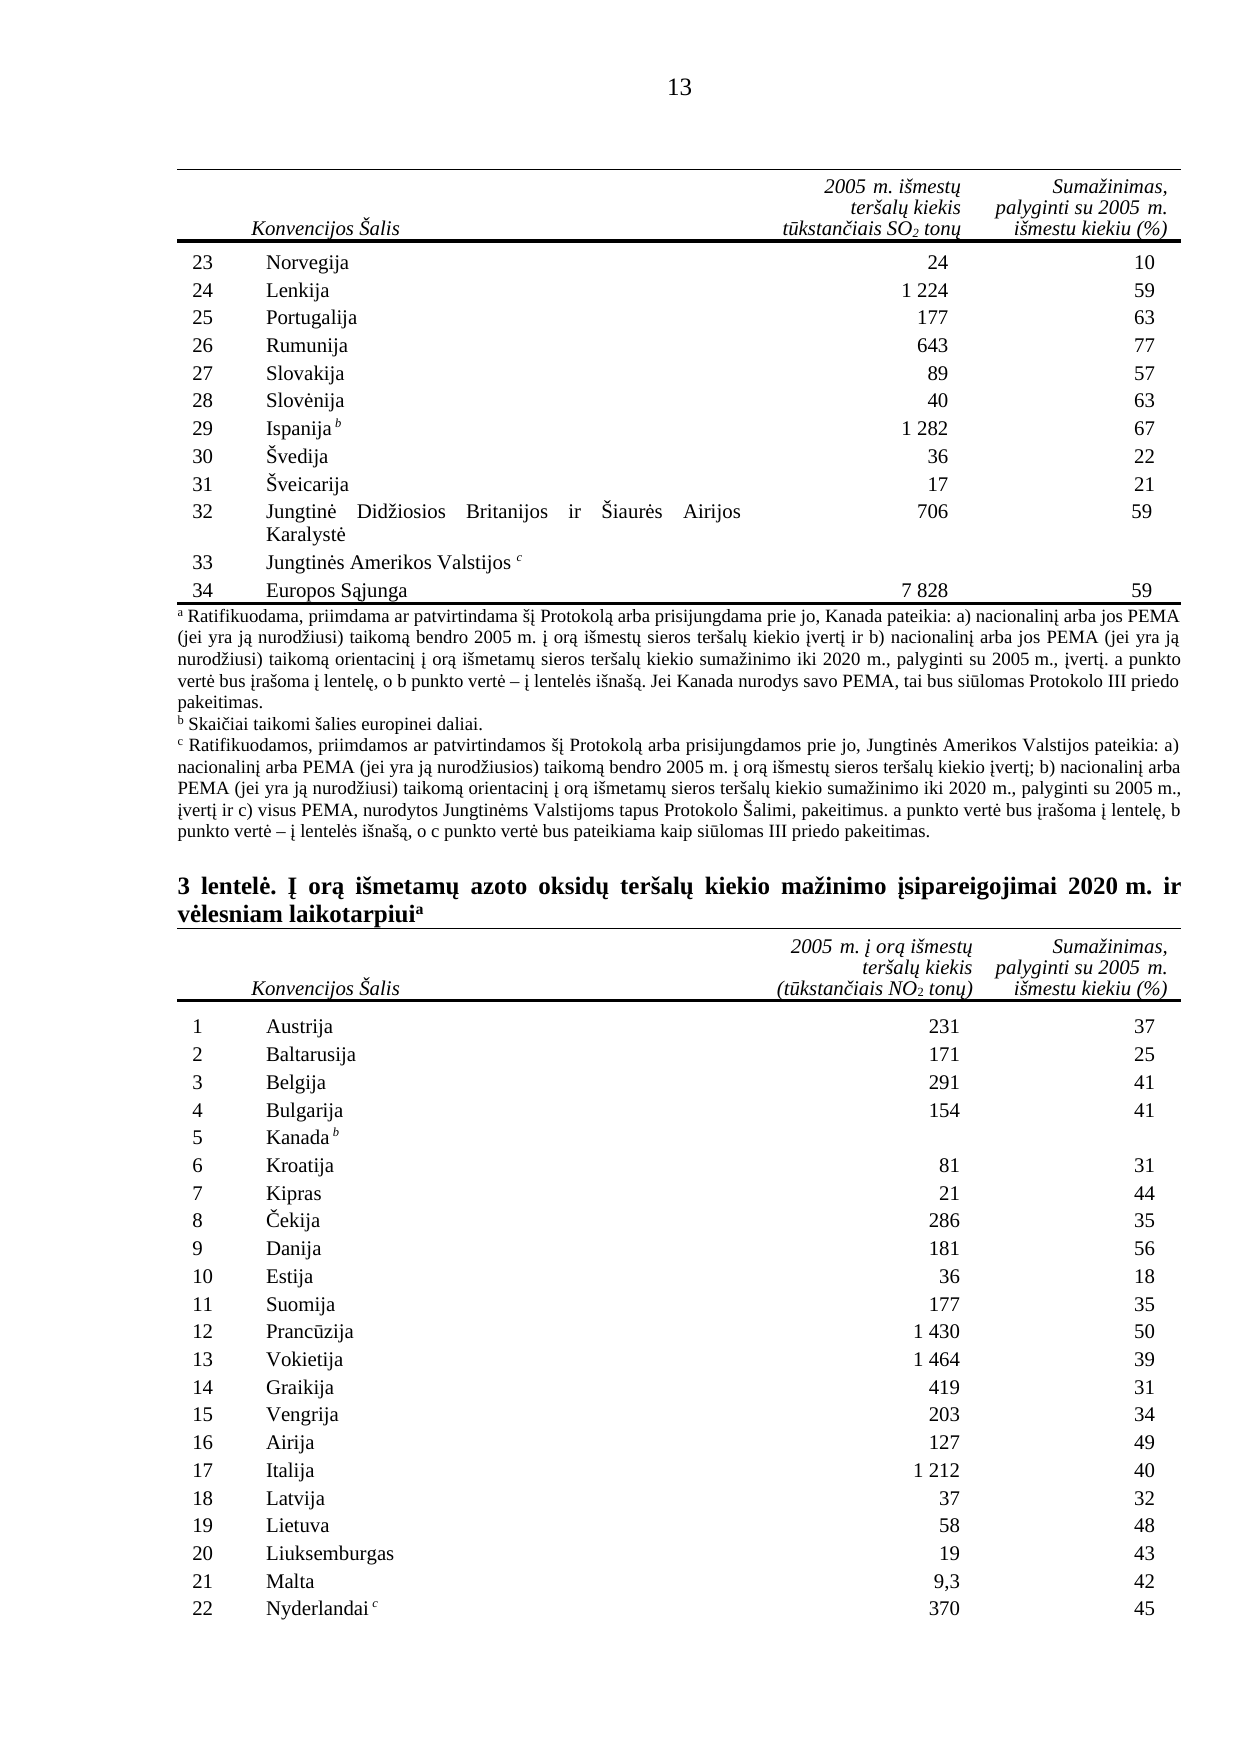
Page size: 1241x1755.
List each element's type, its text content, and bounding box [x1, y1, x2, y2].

table_cell 286 [768, 1205, 986, 1232]
table_cell Estija [251, 1260, 768, 1288]
table_cell Slovakija [251, 357, 768, 385]
table_header 2005 m. į orą išmestų teršalų kiekis (tūkstančiais NO2 tonų) [768, 929, 986, 999]
table_cell 10 [177, 1260, 251, 1288]
table_cell 419 [768, 1371, 986, 1399]
table_cell 20 [177, 1537, 251, 1565]
table_cell Vengrija [251, 1399, 768, 1426]
table_cell [768, 1620, 986, 1626]
table_cell 19 [768, 1537, 986, 1565]
table_cell 13 [177, 1343, 251, 1371]
table_cell Jungtinės Amerikos Valstijos c [251, 546, 768, 574]
table_cell 40 [768, 385, 974, 412]
table_cell [986, 1122, 1181, 1149]
table_cell Italija [251, 1454, 768, 1482]
table_header Sumažinimas, palyginti su 2005 m. išmestu kiekiu (%) [975, 170, 1181, 239]
table_cell Nyderlandai c [251, 1593, 768, 1620]
table_cell 31 [986, 1371, 1181, 1399]
table_cell 36 [768, 1260, 986, 1288]
table_cell 56 [986, 1233, 1181, 1260]
table_cell Slovėnija [251, 385, 768, 412]
table_cell 231 [768, 1011, 986, 1038]
table_cell Kroatija [251, 1149, 768, 1177]
table_cell 17 [768, 468, 974, 496]
table_cell 24 [768, 251, 974, 274]
table_cell 177 [768, 1288, 986, 1316]
table_cell Šveicarija [251, 468, 768, 496]
table_cell 370 [768, 1593, 986, 1620]
table_cell 40 [986, 1454, 1181, 1482]
table_cell [986, 1620, 1181, 1626]
table_cell 77 [975, 329, 1181, 357]
table_cell Rumunija [251, 329, 768, 357]
table_cell 1 282 [768, 413, 974, 440]
table_cell 28 [177, 385, 251, 412]
table_cell 203 [768, 1399, 986, 1426]
table_cell 36 [768, 440, 974, 468]
table_cell 12 [177, 1316, 251, 1343]
table_cell Čekija [251, 1205, 768, 1232]
table_cell 21 [177, 1565, 251, 1593]
table_cell 30 [177, 440, 251, 468]
table_cell Europos Sąjunga [251, 574, 768, 602]
table_cell [251, 1002, 768, 1011]
table_cell [177, 1002, 251, 1011]
table_cell 1 [177, 1011, 251, 1038]
table_cell 41 [986, 1094, 1181, 1122]
table_header 2005 m. išmestų teršalų kiekis tūkstančiais SO2 tonų [768, 170, 974, 239]
table_cell 181 [768, 1233, 986, 1260]
table_cell Jungtinė Didžiosios Britanijos ir Šiaurės Airijos Karalystė [251, 496, 768, 546]
table_cell [975, 546, 1181, 574]
table_cell [768, 1122, 986, 1149]
table_cell 18 [986, 1260, 1181, 1288]
table_cell 4 [177, 1094, 251, 1122]
text c Ratifikuodamos, priimdamos ar patvirtindamos šį Protokolą arba prisijungdamos prie jo, Jungtinės Amerikos Valstijos pateikia: a) nacionalinį arba PEMA (jei yra ją nurodžiusios) taikomą bendro 2005 m. į orą išmestų sieros teršalų kiekio įvertį; b) nacionalinį arba PEMA (jei yra ją nurodžiusi) taikomą orientacinį į orą išmetamų sieros teršalų kiekio sumažinimo iki 2020 m., palyginti su 2005 m., įvertį ir c) visus PEMA, nurodytos Jungtinėms Valstijoms tapus Protokolo Šalimi, pakeitimus. a punkto vertė bus įrašoma į lentelę, b punkto vertė – į lentelės išnašą, o c punkto vertė bus pateikiama kaip siūlomas III priedo pakeitimas. [177, 734, 1181, 842]
table_cell 44 [986, 1177, 1181, 1205]
table_cell 31 [177, 468, 251, 496]
table_cell 18 [177, 1482, 251, 1509]
table_cell 22 [177, 1593, 251, 1620]
table_header Konvencijos Šalis [251, 929, 768, 999]
table_cell Baltarusija [251, 1039, 768, 1066]
table_cell Lenkija [251, 274, 768, 302]
table_cell Liuksemburgas [251, 1537, 768, 1565]
table_cell Švedija [251, 440, 768, 468]
table_cell 21 [975, 468, 1181, 496]
table_cell 7 828 [768, 574, 974, 602]
table_cell [975, 243, 1181, 251]
table_cell 21 [768, 1177, 986, 1205]
table_cell Bulgarija [251, 1094, 768, 1122]
table_cell 59 [975, 496, 1181, 546]
table_cell 29 [177, 413, 251, 440]
table_header [177, 929, 251, 999]
table_cell 59 [975, 574, 1181, 602]
table_cell Vokietija [251, 1343, 768, 1371]
table_cell 16 [177, 1426, 251, 1454]
table_cell 291 [768, 1066, 986, 1094]
table_cell 706 [768, 496, 974, 546]
table_cell 67 [975, 413, 1181, 440]
table_cell Airija [251, 1426, 768, 1454]
table_cell Prancūzija [251, 1316, 768, 1343]
table_cell 39 [986, 1343, 1181, 1371]
table_cell 27 [177, 357, 251, 385]
table_cell 37 [986, 1011, 1181, 1038]
table_header [177, 170, 251, 239]
table_cell [768, 243, 974, 251]
table_cell 6 [177, 1149, 251, 1177]
table_cell [768, 546, 974, 574]
table_cell Graikija [251, 1371, 768, 1399]
table_cell [177, 243, 251, 251]
table_cell 57 [975, 357, 1181, 385]
table_cell 8 [177, 1205, 251, 1232]
table_cell [768, 1002, 986, 1011]
table_cell 1 224 [768, 274, 974, 302]
table_cell 5 [177, 1122, 251, 1149]
table_cell 42 [986, 1565, 1181, 1593]
table_cell Kipras [251, 1177, 768, 1205]
table_header Konvencijos Šalis [251, 170, 768, 239]
table_cell 48 [986, 1510, 1181, 1537]
table_cell 25 [986, 1039, 1181, 1066]
table_cell 154 [768, 1094, 986, 1122]
table_cell Ispanija b [251, 413, 768, 440]
table_header Sumažinimas, palyginti su 2005 m. išmestu kiekiu (%) [986, 929, 1181, 999]
table_cell 1 464 [768, 1343, 986, 1371]
table_cell 643 [768, 329, 974, 357]
table_cell 2 [177, 1039, 251, 1066]
table_cell Lietuva [251, 1510, 768, 1537]
table_cell 171 [768, 1039, 986, 1066]
table_cell Portugalija [251, 302, 768, 329]
table_cell 9,3 [768, 1565, 986, 1593]
table_cell 24 [177, 274, 251, 302]
table_cell 35 [986, 1205, 1181, 1232]
table_cell 9 [177, 1233, 251, 1260]
table_cell 3 [177, 1066, 251, 1094]
table_cell Мalta [251, 1565, 768, 1593]
table_cell 89 [768, 357, 974, 385]
table_cell 10 [975, 251, 1181, 274]
table_cell 19 [177, 1510, 251, 1537]
table_cell 1 430 [768, 1316, 986, 1343]
table_cell 14 [177, 1371, 251, 1399]
table_cell 35 [986, 1288, 1181, 1316]
table_cell 81 [768, 1149, 986, 1177]
table_cell 37 [768, 1482, 986, 1509]
table_cell 33 [177, 546, 251, 574]
table_cell 59 [975, 274, 1181, 302]
table_cell Suomija [251, 1288, 768, 1316]
table_cell 34 [177, 574, 251, 602]
table_cell 41 [986, 1066, 1181, 1094]
table_cell Norvegija [251, 251, 768, 274]
table_cell 49 [986, 1426, 1181, 1454]
table_cell 127 [768, 1426, 986, 1454]
text a Ratifikuodama, priimdama ar patvirtindama šį Protokolą arba prisijungdama prie jo, Kanada pateikia: a) nacionalinį arba jos PEMA (jei yra ją nurodžiusi) taikomą bendro 2005 m. į orą išmestų sieros teršalų kiekio įvertį ir b) nacionalinį arba jos PEMA (jei yra ją nurodžiusi) taikomą orientacinį į orą išmetamų sieros teršalų kiekio sumažinimo iki 2020 m., palyginti su 2005 m., įvertį. a punkto vertė bus įrašoma į lentelę, o b punkto vertė – į lentelės išnašą. Jei Kanada nurodys savo PEMA, tai bus siūlomas Protokolo III priedo pakeitimas. [177, 605, 1181, 713]
text b Skaičiai taikomi šalies europinei daliai. [177, 713, 1181, 734]
table_cell 25 [177, 302, 251, 329]
table_cell 17 [177, 1454, 251, 1482]
table_cell [251, 1620, 768, 1626]
table_cell 32 [177, 496, 251, 546]
table_cell 31 [986, 1149, 1181, 1177]
table_cell [986, 1002, 1181, 1011]
table_cell [251, 243, 768, 251]
table_cell 11 [177, 1288, 251, 1316]
table_cell 7 [177, 1177, 251, 1205]
table_cell 50 [986, 1316, 1181, 1343]
table_cell 58 [768, 1510, 986, 1537]
table_cell 177 [768, 302, 974, 329]
table_cell 23 [177, 251, 251, 274]
table_cell 45 [986, 1593, 1181, 1620]
table_cell Latvija [251, 1482, 768, 1509]
table_cell Kanada b [251, 1122, 768, 1149]
table_cell 22 [975, 440, 1181, 468]
table_cell 1 212 [768, 1454, 986, 1482]
text 3 lentelė. Į orą išmetamų azoto oksidų teršalų kiekio mažinimo įsipareigojimai 2020 m. ir vėlesniam laikotarpiuia [177, 871, 1181, 928]
table_cell 63 [975, 302, 1181, 329]
table_cell 34 [986, 1399, 1181, 1426]
table_cell Austrija [251, 1011, 768, 1038]
table_cell 26 [177, 329, 251, 357]
table_cell 63 [975, 385, 1181, 412]
table_cell Belgija [251, 1066, 768, 1094]
table_cell 43 [986, 1537, 1181, 1565]
table_cell [177, 1620, 251, 1626]
table_cell 32 [986, 1482, 1181, 1509]
table_cell Danija [251, 1233, 768, 1260]
table_cell 15 [177, 1399, 251, 1426]
